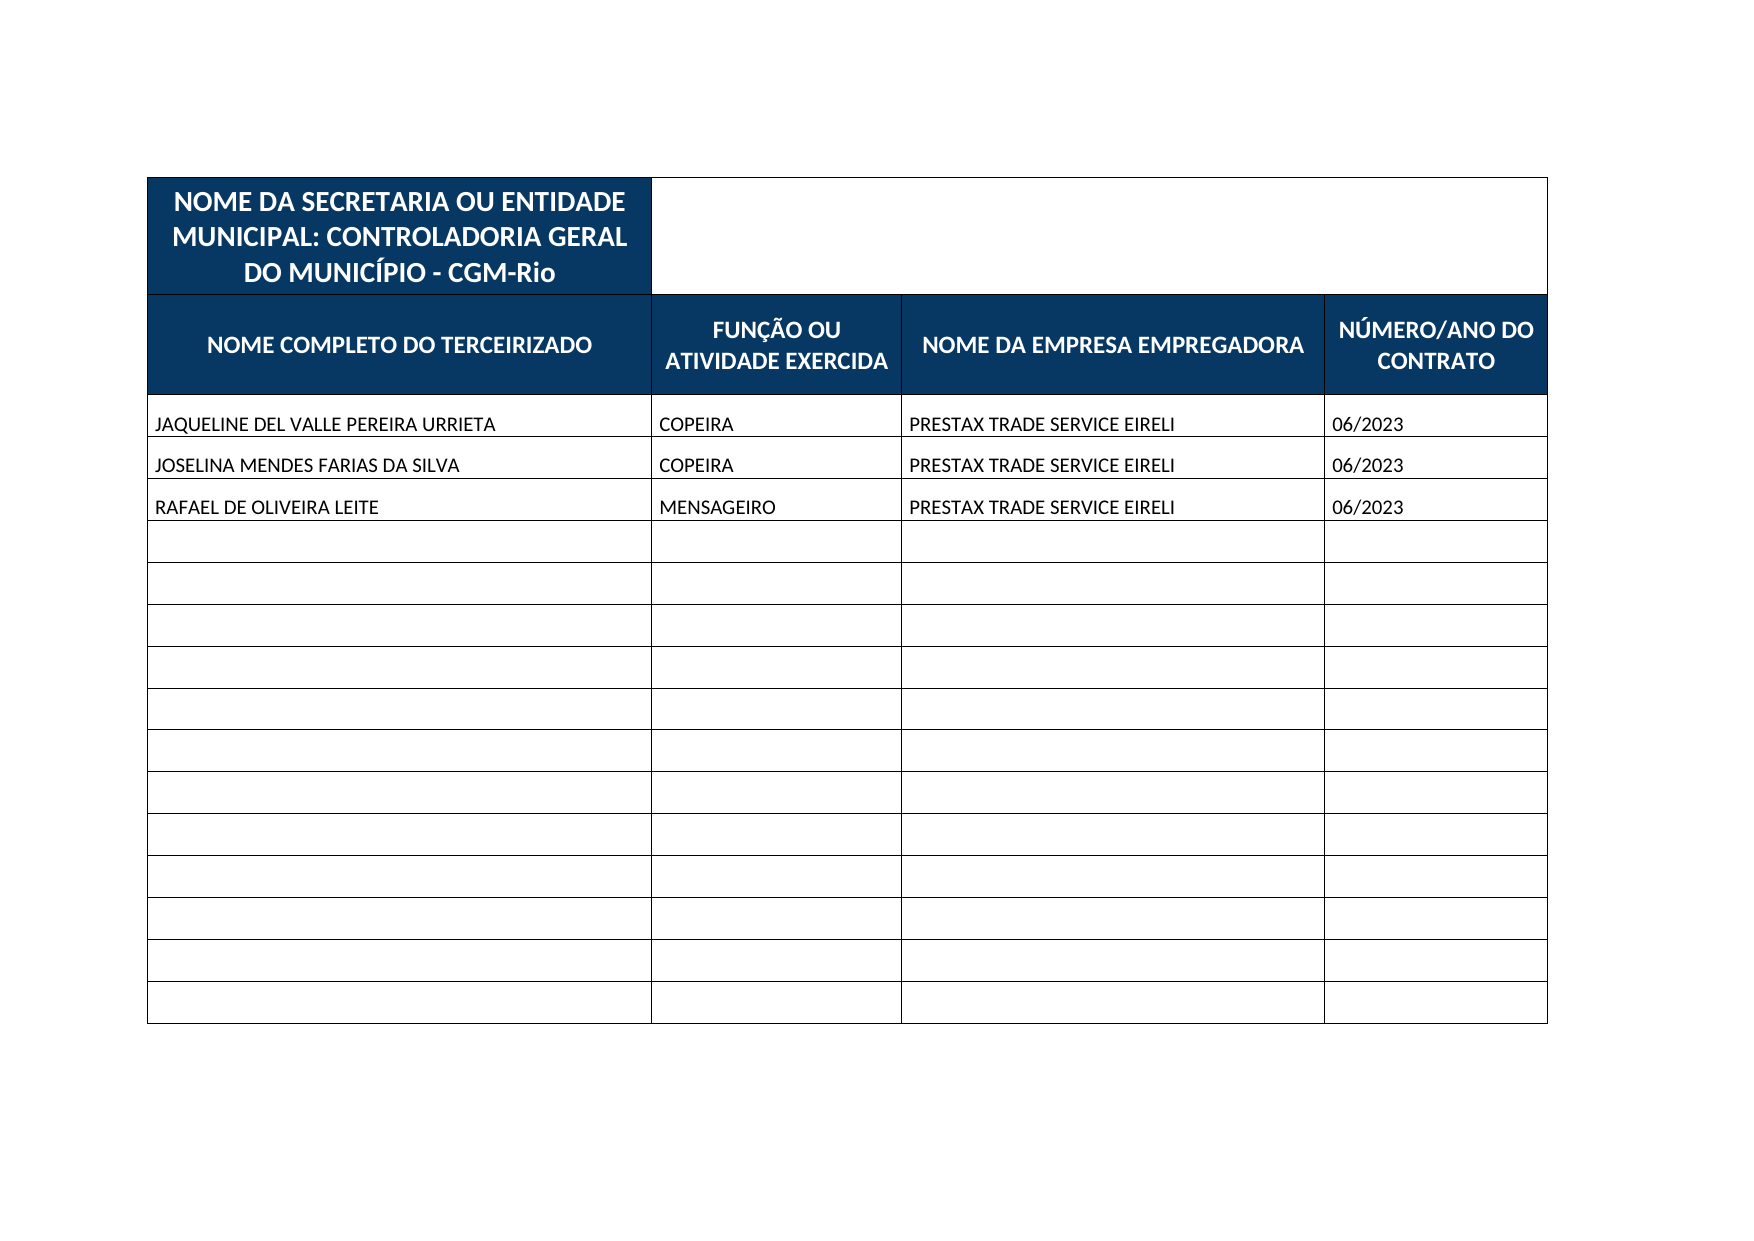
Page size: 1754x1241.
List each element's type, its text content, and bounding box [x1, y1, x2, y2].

table_cell [652, 521, 901, 562]
table_cell [1325, 814, 1547, 855]
table_cell COPEIRA [652, 437, 901, 478]
table_cell PRESTAX TRADE SERVICE EIRELI [902, 395, 1324, 436]
table_cell [652, 856, 901, 897]
table_cell [148, 521, 651, 562]
table_cell [1325, 856, 1547, 897]
table_cell [902, 856, 1324, 897]
table_cell [902, 563, 1324, 604]
table_cell [902, 689, 1324, 729]
table_cell [148, 940, 651, 981]
table_cell [148, 689, 651, 729]
table_cell [1325, 772, 1547, 813]
table_cell [148, 563, 651, 604]
table_cell [902, 605, 1324, 646]
table_cell FUNÇÃO OU ATIVIDADE EXERCIDA [652, 295, 901, 394]
table_cell PRESTAX TRADE SERVICE EIRELI [902, 479, 1324, 520]
table_cell COPEIRA [652, 395, 901, 436]
table_cell 06/2023 [1325, 479, 1547, 520]
table_cell NOME DA EMPRESA EMPREGADORA [902, 295, 1324, 394]
table_cell [652, 814, 901, 855]
table_cell [652, 605, 901, 646]
table_cell [148, 730, 651, 771]
table_cell [1325, 647, 1547, 687]
table_cell NÚMERO/ANO DO CONTRATO [1325, 295, 1547, 394]
table_cell [902, 982, 1324, 1022]
table_cell [1325, 689, 1547, 729]
table_header NOME DA SECRETARIA OU ENTIDADE MUNICIPAL: CONTROLADORIA GERAL DO MUNICÍPIO - CGM-Rio [148, 178, 651, 294]
table_cell [148, 982, 651, 1022]
table_cell [652, 563, 901, 604]
table_cell [902, 772, 1324, 813]
table_cell [902, 814, 1324, 855]
table_cell [652, 898, 901, 939]
table_cell [1325, 898, 1547, 939]
table_cell JOSELINA MENDES FARIAS DA SILVA [148, 437, 651, 478]
table_cell [902, 730, 1324, 771]
table_cell 06/2023 [1325, 437, 1547, 478]
table_cell MENSAGEIRO [652, 479, 901, 520]
table_cell [148, 772, 651, 813]
table_cell [652, 647, 901, 687]
table_cell [1325, 605, 1547, 646]
table_cell [148, 647, 651, 687]
table_cell [902, 898, 1324, 939]
table_cell 06/2023 [1325, 395, 1547, 436]
table_cell [902, 940, 1324, 981]
table_cell [1325, 521, 1547, 562]
table_cell RAFAEL DE OLIVEIRA LEITE [148, 479, 651, 520]
table_cell [902, 521, 1324, 562]
table_cell PRESTAX TRADE SERVICE EIRELI [902, 437, 1324, 478]
table_cell [652, 982, 901, 1022]
table_cell [1325, 982, 1547, 1022]
table_cell [1325, 940, 1547, 981]
table_cell [652, 689, 901, 729]
table_cell [652, 730, 901, 771]
table_cell [148, 898, 651, 939]
table_cell [148, 814, 651, 855]
table_cell [902, 647, 1324, 687]
table_cell [652, 940, 901, 981]
table_header [652, 178, 1547, 294]
table_cell [1325, 563, 1547, 604]
table_cell [652, 772, 901, 813]
table_cell [148, 856, 651, 897]
table_cell JAQUELINE DEL VALLE PEREIRA URRIETA [148, 395, 651, 436]
table_cell NOME COMPLETO DO TERCEIRIZADO [148, 295, 651, 394]
table_cell [148, 605, 651, 646]
table_cell [1325, 730, 1547, 771]
